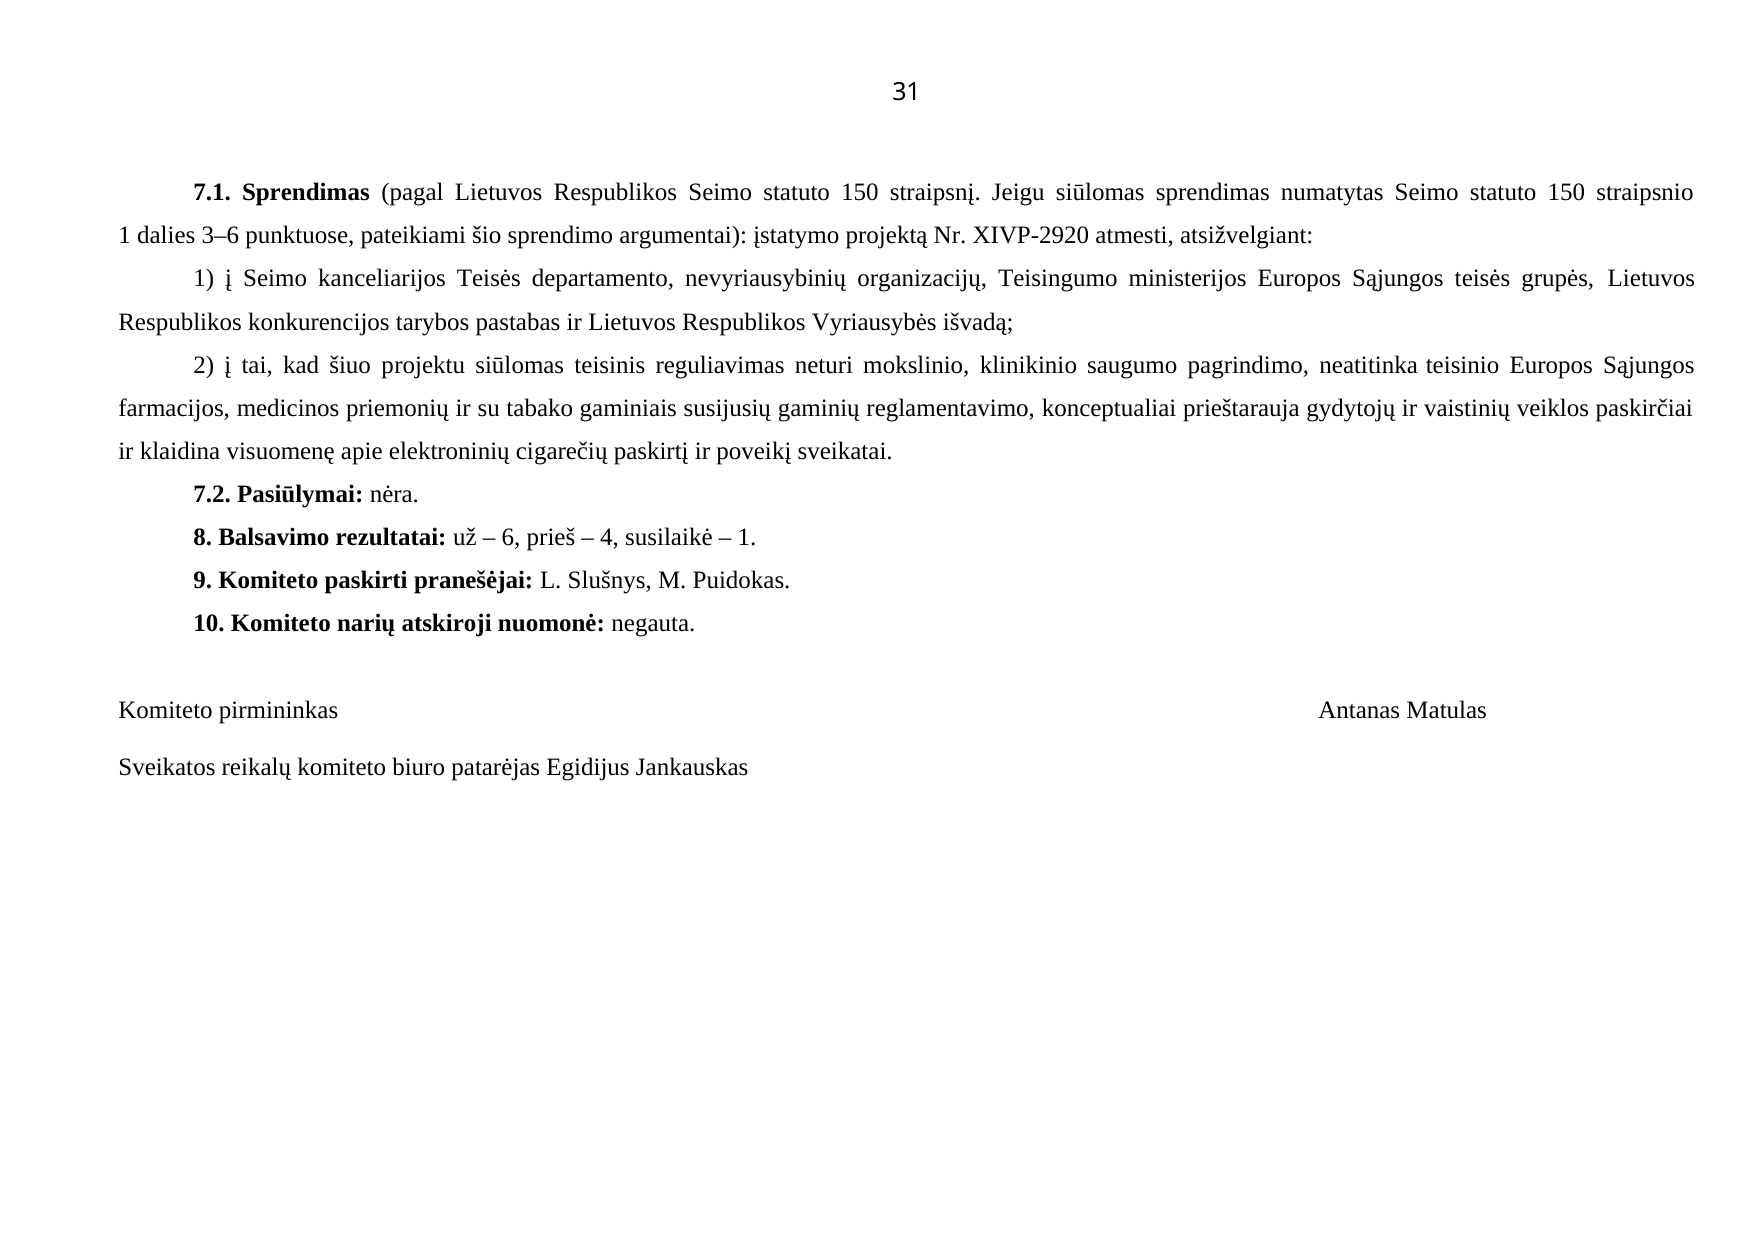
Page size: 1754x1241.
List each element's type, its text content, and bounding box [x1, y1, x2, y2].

text Komiteto pirmininkas Antanas Matulas [118, 695, 1695, 723]
text 1) į Seimo kanceliarijos Teisės departamento, nevyriausybinių organizacijų, Teisingumo ministerijos Europos Sąjungos teisės grupės, Lietuvos Respublikos konkurencijos tarybos pastabas ir Lietuvos Respublikos Vyriausybės išvadą; [118, 263, 1695, 335]
text 10. Komiteto narių atskiroji nuomonė: negauta. [118, 608, 1695, 637]
text 8. Balsavimo rezultatai: už – 6, prieš – 4, susilaikė – 1. [118, 522, 1695, 551]
text Sveikatos reikalų komiteto biuro patarėjas Egidijus Jankauskas [118, 752, 1695, 781]
text 7.2. Pasiūlymai: nėra. [118, 479, 1695, 508]
text 9. Komiteto paskirti pranešėjai: L. Slušnys, M. Puidokas. [118, 565, 1695, 594]
text 2) į tai, kad šiuo projektu siūlomas teisinis reguliavimas neturi mokslinio, klinikinio saugumo pagrindimo, neatitinka teisinio Europos Sąjungos farmacijos, medicinos priemonių ir su tabako gaminiais susijusių gaminių reglamentavimo, konceptualiai prieštarauja gydytojų ir vaistinių veiklos paskirčiai ir klaidina visuomenę apie elektroninių cigarečių paskirtį ir poveikį sveikatai. [118, 350, 1695, 465]
text 7.1. Sprendimas (pagal Lietuvos Respublikos Seimo statuto 150 straipsnį. Jeigu siūlomas sprendimas numatytas Seimo statuto 150 straipsnio 1 dalies 3–6 punktuose, pateikiami šio sprendimo argumentai): įstatymo projektą Nr. XIVP-2920 atmesti, atsižvelgiant: [118, 177, 1695, 249]
